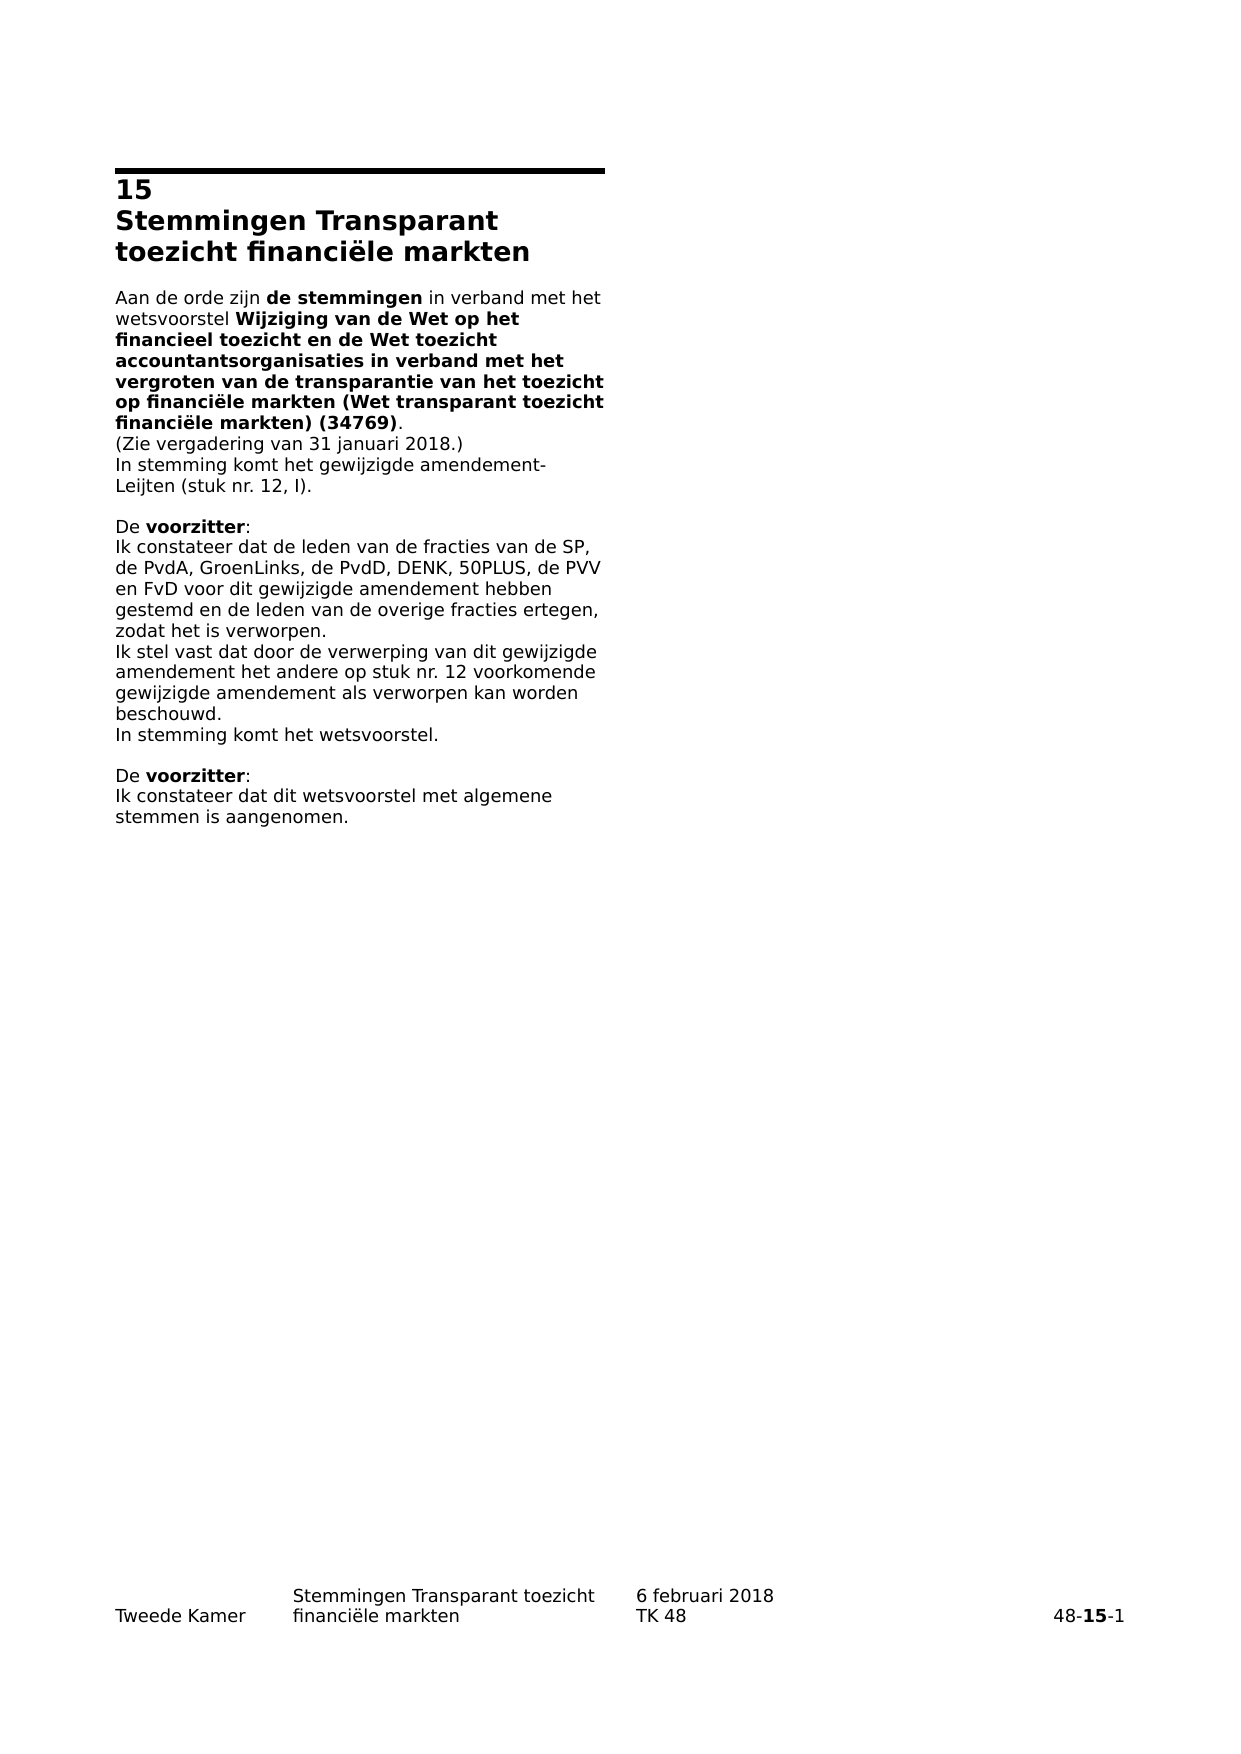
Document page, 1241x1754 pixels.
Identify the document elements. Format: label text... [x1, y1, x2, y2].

text De voorzitter: [115, 766, 605, 786]
text In stemming komt het gewijzigde amendement-Leijten (stuk nr. 12, I). [115, 455, 605, 496]
text In stemming komt het wetsvoorstel. [115, 725, 605, 746]
title 15 Stemmingen Transparant toezicht financiële markten [115, 174, 605, 268]
text Ik constateer dat de leden van de fracties van de SP, de PvdA, GroenLinks, de PvdD, DENK, 50PLUS, de PVV en FvD voor dit gewijzigde amendement hebben gestemd en de leden van de overige fracties ertegen, zodat het is verworpen. [115, 537, 605, 641]
text Aan de orde zijn de stemmingen in verband met het wetsvoorstel Wijziging van de Wet op het financieel toezicht en de Wet toezicht accountantsorganisaties in verband met het vergroten van de transparantie van het toezicht op financiële markten (Wet transparant toezicht financiële markten) (34769). [115, 288, 605, 434]
text Ik stel vast dat door de verwerping van dit gewijzigde amendement het andere op stuk nr. 12 voorkomende gewijzigde amendement als verworpen kan worden beschouwd. [115, 641, 605, 725]
text Ik constateer dat dit wetsvoorstel met algemene stemmen is aangenomen. [115, 786, 605, 828]
text De voorzitter: [115, 516, 605, 537]
text (Zie vergadering van 31 januari 2018.) [115, 434, 605, 455]
